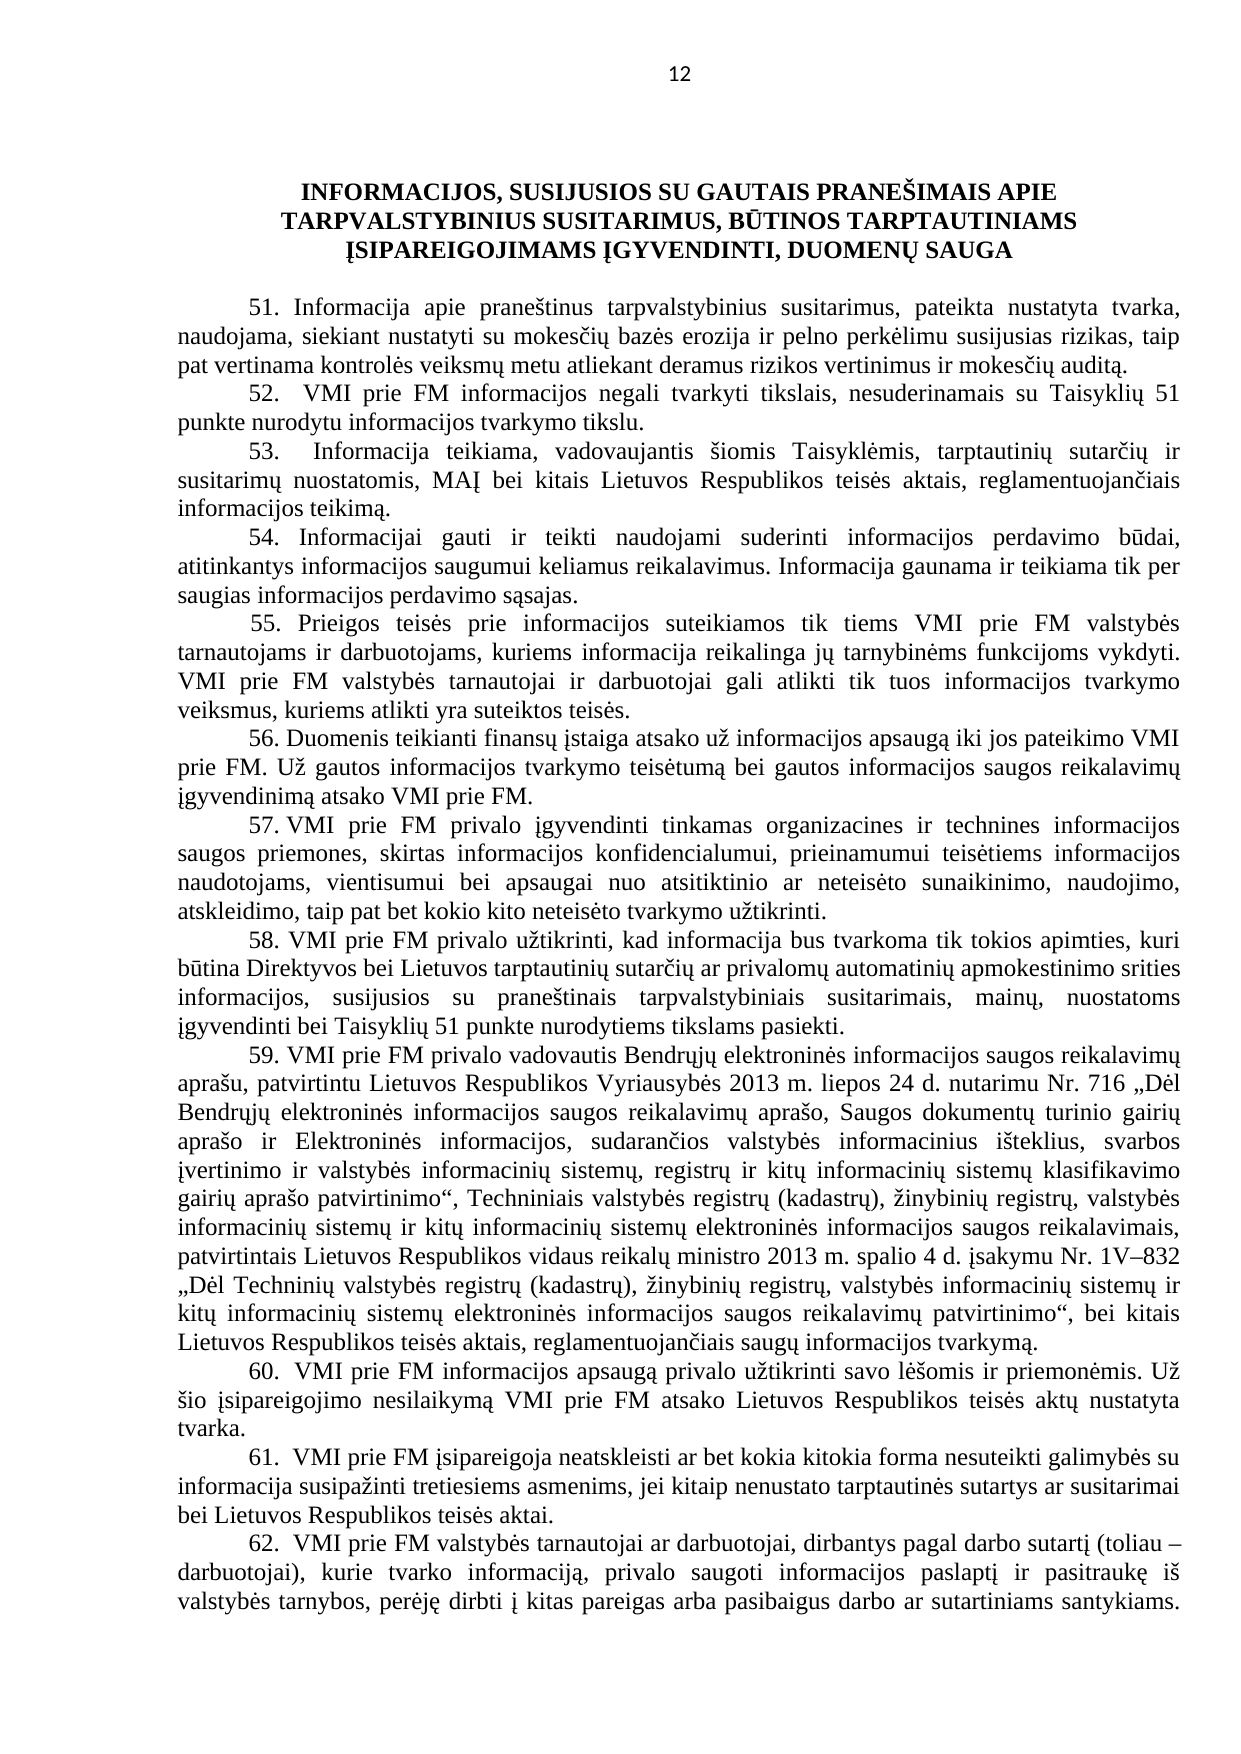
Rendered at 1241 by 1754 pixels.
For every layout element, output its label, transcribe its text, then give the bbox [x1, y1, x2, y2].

text INFORMACIJOS, SUSIJUSIOS SU GAUTAIS PRANEŠIMAIS APIE TARPVALSTYBINIUS SUSITARIMUS, BŪTINOS TARPTAUTINIAMS ĮSIPAREIGOJIMAMS ĮGYVENDINTI, DUOMENŲ SAUGA [177, 177, 1181, 263]
text 62. VMI prie FM valstybės tarnautojai ar darbuotojai, dirbantys pagal darbo sutartį (toliau – darbuotojai), kurie tvarko informaciją, privalo saugoti informacijos paslaptį ir pasitraukę iš valstybės tarnybos, perėję dirbti į kitas pareigas arba pasibaigus darbo ar sutartiniams santykiams. [177, 1528, 1181, 1615]
text 57. VMI prie FM privalo įgyvendinti tinkamas organizacines ir technines informacijos saugos priemones, skirtas informacijos konfidencialumui, prieinamumui teisėtiems informacijos naudotojams, vientisumui bei apsaugai nuo atsitiktinio ar neteisėto sunaikinimo, naudojimo, atskleidimo, taip pat bet kokio kito neteisėto tvarkymo užtikrinti. [177, 810, 1181, 925]
text 54. Informacijai gauti ir teikti naudojami suderinti informacijos perdavimo būdai, atitinkantys informacijos saugumui keliamus reikalavimus. Informacija gaunama ir teikiama tik per saugias informacijos perdavimo sąsajas. [177, 522, 1181, 608]
text 53. Informacija teikiama, vadovaujantis šiomis Taisyklėmis, tarptautinių sutarčių ir susitarimų nuostatomis, MAĮ bei kitais Lietuvos Respublikos teisės aktais, reglamentuojančiais informacijos teikimą. [177, 436, 1181, 522]
text 58. VMI prie FM privalo užtikrinti, kad informacija bus tvarkoma tik tokios apimties, kuri būtina Direktyvos bei Lietuvos tarptautinių sutarčių ar privalomų automatinių apmokestinimo srities informacijos, susijusios su praneštinais tarpvalstybiniais susitarimais, mainų, nuostatoms įgyvendinti bei Taisyklių 51 punkte nurodytiems tikslams pasiekti. [177, 925, 1181, 1040]
text 52. VMI prie FM informacijos negali tvarkyti tikslais, nesuderinamais su Taisyklių 51 punkte nurodytu informacijos tvarkymo tikslu. [177, 378, 1181, 436]
text 56. Duomenis teikianti finansų įstaiga atsako už informacijos apsaugą iki jos pateikimo VMI prie FM. Už gautos informacijos tvarkymo teisėtumą bei gautos informacijos saugos reikalavimų įgyvendinimą atsako VMI prie FM. [177, 723, 1181, 810]
text 55. Prieigos teisės prie informacijos suteikiamos tik tiems VMI prie FM valstybės tarnautojams ir darbuotojams, kuriems informacija reikalinga jų tarnybinėms funkcijoms vykdyti. VMI prie FM valstybės tarnautojai ir darbuotojai gali atlikti tik tuos informacijos tvarkymo veiksmus, kuriems atlikti yra suteiktos teisės. [177, 608, 1181, 723]
text 59. VMI prie FM privalo vadovautis Bendrųjų elektroninės informacijos saugos reikalavimų aprašu, patvirtintu Lietuvos Respublikos Vyriausybės 2013 m. liepos 24 d. nutarimu Nr. 716 „Dėl Bendrųjų elektroninės informacijos saugos reikalavimų aprašo, Saugos dokumentų turinio gairių aprašo ir Elektroninės informacijos, sudarančios valstybės informacinius išteklius, svarbos įvertinimo ir valstybės informacinių sistemų, registrų ir kitų informacinių sistemų klasifikavimo gairių aprašo patvirtinimo“, Techniniais valstybės registrų (kadastrų), žinybinių registrų, valstybės informacinių sistemų ir kitų informacinių sistemų elektroninės informacijos saugos reikalavimais, patvirtintais Lietuvos Respublikos vidaus reikalų ministro 2013 m. spalio 4 d. įsakymu Nr. 1V–832 „Dėl Techninių valstybės registrų (kadastrų), žinybinių registrų, valstybės informacinių sistemų ir kitų informacinių sistemų elektroninės informacijos saugos reikalavimų patvirtinimo“, bei kitais Lietuvos Respublikos teisės aktais, reglamentuojančiais saugų informacijos tvarkymą. [177, 1040, 1181, 1356]
text 60. VMI prie FM informacijos apsaugą privalo užtikrinti savo lėšomis ir priemonėmis. Už šio įsipareigojimo nesilaikymą VMI prie FM atsako Lietuvos Respublikos teisės aktų nustatyta tvarka. [177, 1356, 1181, 1442]
text 61. VMI prie FM įsipareigoja neatskleisti ar bet kokia kitokia forma nesuteikti galimybės su informacija susipažinti tretiesiems asmenims, jei kitaip nenustato tarptautinės sutartys ar susitarimai bei Lietuvos Respublikos teisės aktai. [177, 1442, 1181, 1528]
text 51. Informacija apie praneštinus tarpvalstybinius susitarimus, pateikta nustatyta tvarka, naudojama, siekiant nustatyti su mokesčių bazės erozija ir pelno perkėlimu susijusias rizikas, taip pat vertinama kontrolės veiksmų metu atliekant deramus rizikos vertinimus ir mokesčių auditą. [177, 292, 1181, 378]
